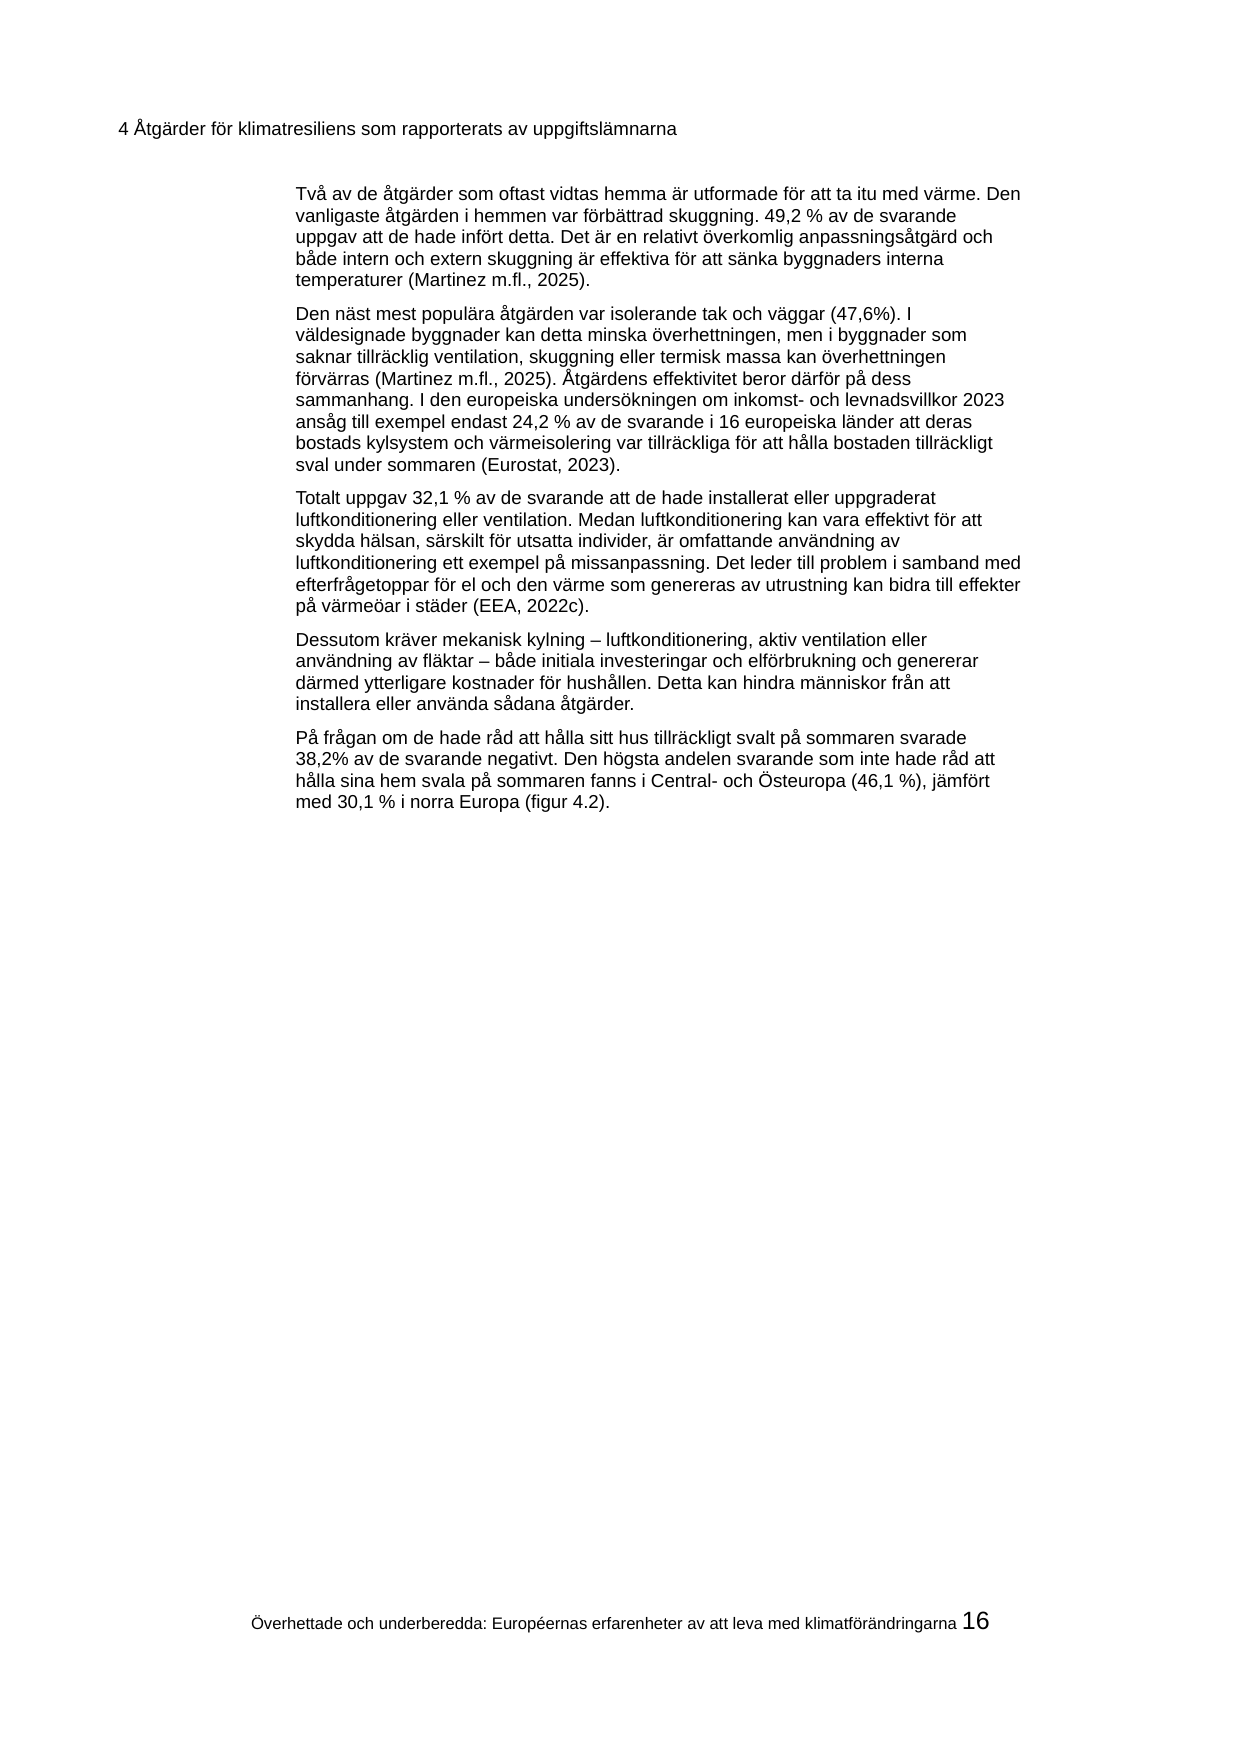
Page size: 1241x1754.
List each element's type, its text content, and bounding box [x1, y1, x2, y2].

text Totalt uppgav 32,1 % av de svarande att de hade installerat eller uppgraderat luftkonditionering eller ventilation. Medan luftkonditionering kan vara effektivt för att skydda hälsan, särskilt för utsatta individer, är omfattande användning av luftkonditionering ett exempel på missanpassning. Det leder till problem i samband med efterfrågetoppar för el och den värme som genereras av utrustning kan bidra till effekter på värmeöar i städer (EEA, 2022c). [295, 487, 1022, 616]
text Två av de åtgärder som oftast vidtas hemma är utformade för att ta itu med värme. Den vanligaste åtgärden i hemmen var förbättrad skuggning. 49,2 % av de svarande uppgav att de hade infört detta. Det är en relativt överkomlig anpassningsåtgärd och både intern och extern skuggning är effektiva för att sänka byggnaders interna temperaturer (Martinez m.fl., 2025). [295, 183, 1022, 291]
text Dessutom kräver mekanisk kylning – luftkonditionering, aktiv ventilation eller användning av fläktar – både initiala investeringar och elförbrukning och genererar därmed ytterligare kostnader för hushållen. Detta kan hindra människor från att installera eller använda sådana åtgärder. [295, 628, 1022, 714]
text Den näst mest populära åtgärden var isolerande tak och väggar (47,6%). I väldesignade byggnader kan detta minska överhettningen, men i byggnader som saknar tillräcklig ventilation, skuggning eller termisk massa kan överhettningen förvärras (Martinez m.fl., 2025). Åtgärdens effektivitet beror därför på dess sammanhang. I den europeiska undersökningen om inkomst- och levnadsvillkor 2023 ansåg till exempel endast 24,2 % av de svarande i 16 europeiska länder att deras bostads kylsystem och värmeisolering var tillräckliga för att hålla bostaden tillräckligt sval under sommaren (Eurostat, 2023). [295, 303, 1022, 475]
text På frågan om de hade råd att hålla sitt hus tillräckligt svalt på sommaren svarade 38,2% av de svarande negativt. Den högsta andelen svarande som inte hade råd att hålla sina hem svala på sommaren fanns i Central- och Östeuropa (46,1 %), jämfört med 30,1 % i norra Europa (figur 4.2). [295, 726, 1022, 813]
